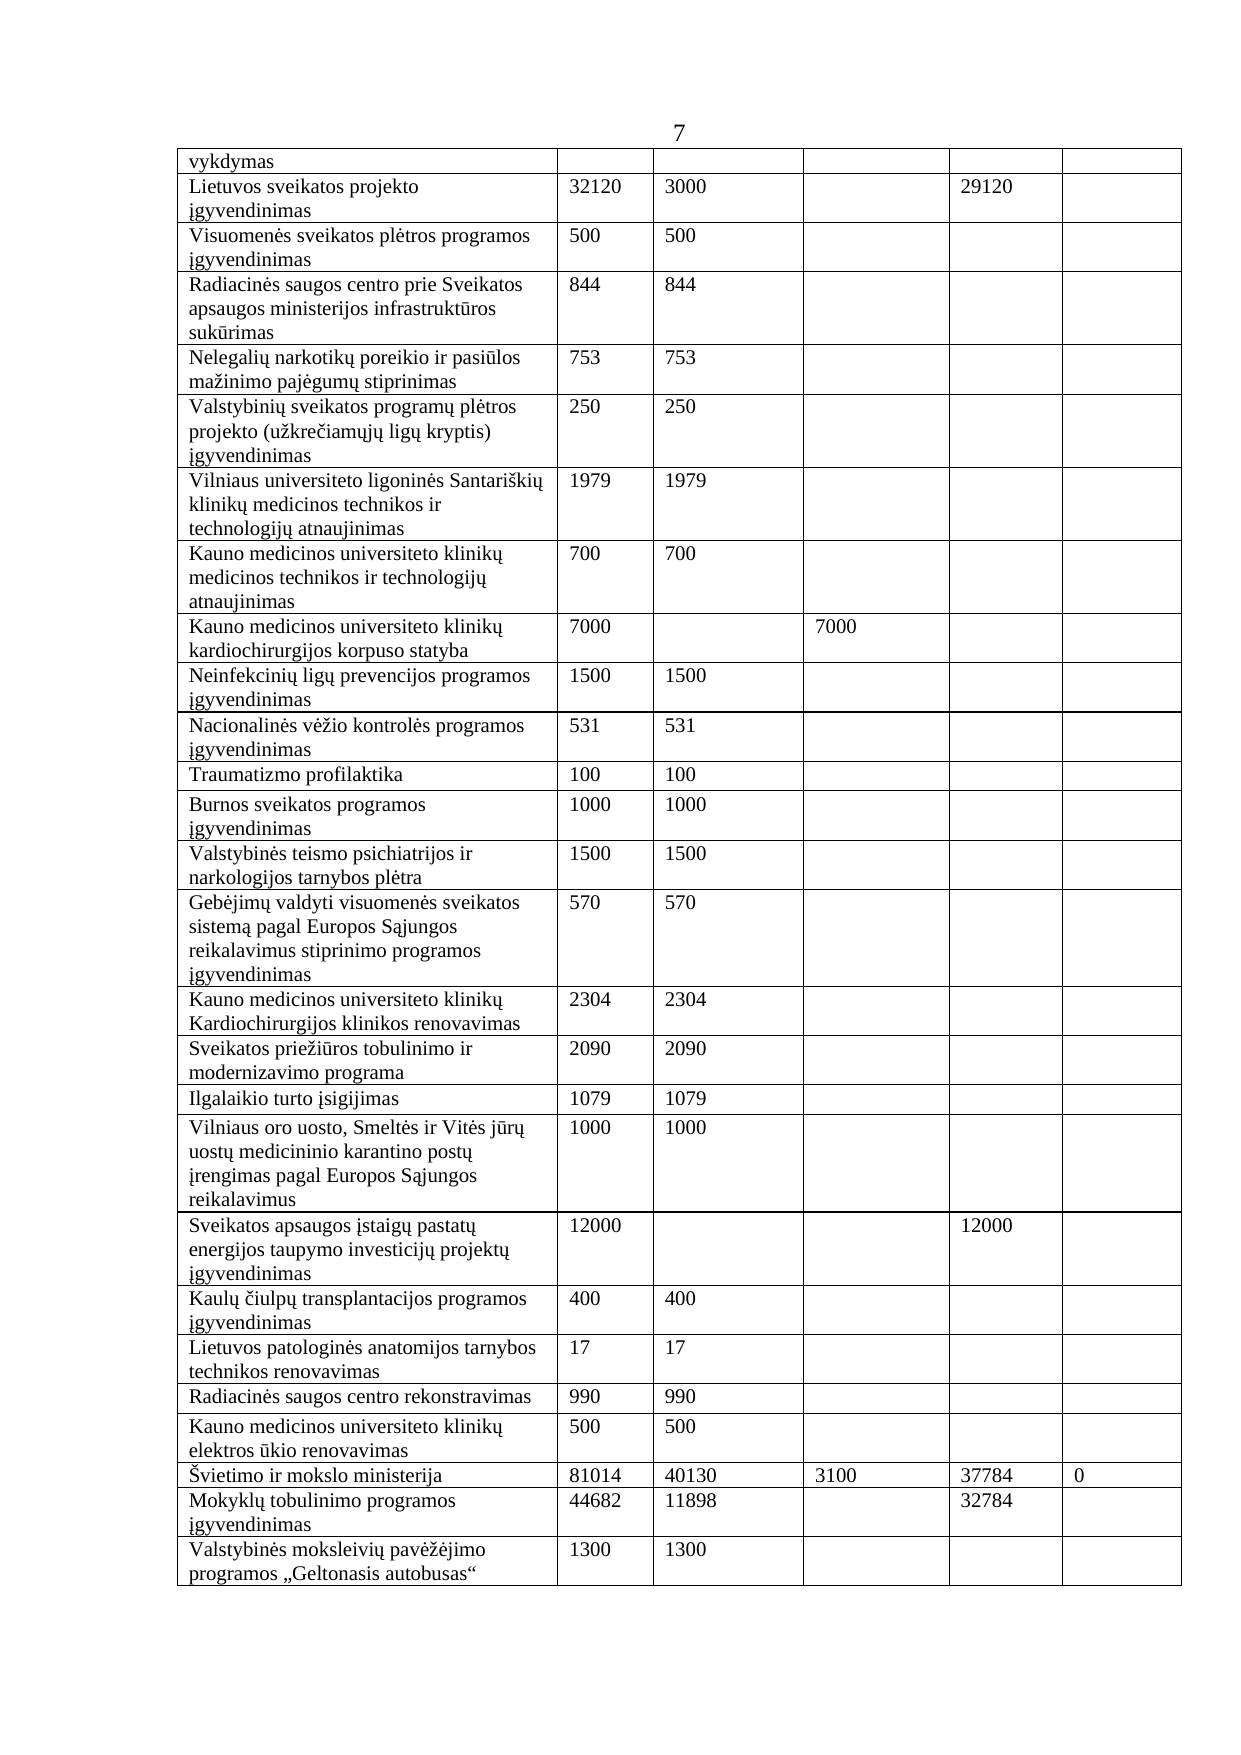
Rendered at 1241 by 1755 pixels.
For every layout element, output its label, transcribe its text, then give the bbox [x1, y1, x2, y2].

table_cell 32784 [950, 1488, 1062, 1536]
table_cell [804, 791, 949, 839]
table_cell [1063, 791, 1181, 839]
table_cell Kauno medicinos universiteto klinikų elektros ūkio renovavimas [178, 1414, 557, 1462]
table_cell 1300 [558, 1537, 653, 1585]
table_cell Lietuvos sveikatos projekto įgyvendinimas [178, 174, 557, 222]
table_cell Radiacinės saugos centro prie Sveikatos apsaugos ministerijos infrastruktūros sukūrimas [178, 272, 557, 344]
table_cell Radiacinės saugos centro rekonstravimas [178, 1384, 557, 1413]
table_cell [950, 663, 1062, 711]
table_cell 1979 [558, 468, 653, 540]
table_cell Burnos sveikatos programos įgyvendinimas [178, 791, 557, 839]
table_cell [1063, 395, 1181, 467]
table_cell [804, 468, 949, 540]
table_cell 400 [558, 1286, 653, 1334]
table_cell 7000 [558, 614, 653, 662]
table_cell 844 [558, 272, 653, 344]
table_cell [804, 174, 949, 222]
table_cell [804, 149, 949, 173]
table_cell [804, 987, 949, 1035]
table_cell [804, 395, 949, 467]
table_cell [1063, 1085, 1181, 1114]
table_cell 844 [654, 272, 803, 344]
table_cell 990 [654, 1384, 803, 1413]
table_cell 12000 [950, 1213, 1062, 1285]
table_cell [1063, 1115, 1181, 1211]
table_cell [804, 541, 949, 613]
table_cell [950, 223, 1062, 271]
table_cell [950, 841, 1062, 889]
table_cell [1063, 1488, 1181, 1536]
table_cell [1063, 541, 1181, 613]
table_cell 40130 [654, 1463, 803, 1487]
table_cell [804, 1213, 949, 1285]
table_cell 1079 [558, 1085, 653, 1114]
table_cell 17 [558, 1335, 653, 1383]
table_cell [804, 1414, 949, 1462]
table_cell Nacionalinės vėžio kontrolės programos įgyvendinimas [178, 713, 557, 761]
table_cell [804, 345, 949, 393]
table_cell 500 [558, 1414, 653, 1462]
table_cell [804, 1488, 949, 1536]
table_cell 7000 [804, 614, 949, 662]
table_cell Švietimo ir mokslo ministerija [178, 1463, 557, 1487]
table_cell [1063, 149, 1181, 173]
table_cell [1063, 1335, 1181, 1383]
table_cell 1500 [558, 841, 653, 889]
table_cell 400 [654, 1286, 803, 1334]
table_cell [950, 1335, 1062, 1383]
table_cell 1000 [558, 1115, 653, 1211]
table_cell Mokyklų tobulinimo programos įgyvendinimas [178, 1488, 557, 1536]
table_cell 1979 [654, 468, 803, 540]
table_cell 0 [1063, 1463, 1181, 1487]
table_cell 531 [654, 713, 803, 761]
table_cell Valstybinių sveikatos programų plėtros projekto (užkrečiamųjų ligų kryptis) įgyvendinimas [178, 395, 557, 467]
table_cell [1063, 1414, 1181, 1462]
table_cell Traumatizmo profilaktika [178, 762, 557, 790]
table_cell 81014 [558, 1463, 653, 1487]
table_cell 1000 [654, 1115, 803, 1211]
table_cell 11898 [654, 1488, 803, 1536]
table_cell 29120 [950, 174, 1062, 222]
table_cell 250 [558, 395, 653, 467]
table_cell [804, 890, 949, 986]
table_cell [950, 762, 1062, 790]
table_cell Vilniaus oro uosto, Smeltės ir Vitės jūrų uostų medicininio karantino postų įrengimas pagal Europos Sąjungos reikalavimus [178, 1115, 557, 1211]
table_cell [1063, 174, 1181, 222]
table_cell [950, 1384, 1062, 1413]
table_cell [1063, 1036, 1181, 1084]
table_cell [950, 987, 1062, 1035]
table_cell vykdymas [178, 149, 557, 173]
table_cell 700 [654, 541, 803, 613]
table_cell 44682 [558, 1488, 653, 1536]
table_cell [950, 713, 1062, 761]
table_cell 3100 [804, 1463, 949, 1487]
table_cell [1063, 345, 1181, 393]
table_cell Visuomenės sveikatos plėtros programos įgyvendinimas [178, 223, 557, 271]
table_cell Nelegalių narkotikų poreikio ir pasiūlos mažinimo pajėgumų stiprinimas [178, 345, 557, 393]
table_cell 1500 [558, 663, 653, 711]
table_cell [950, 791, 1062, 839]
table_cell Gebėjimų valdyti visuomenės sveikatos sistemą pagal Europos Sąjungos reikalavimus stiprinimo programos įgyvendinimas [178, 890, 557, 986]
table_cell [1063, 1384, 1181, 1413]
table_cell Kauno medicinos universiteto klinikų Kardiochirurgijos klinikos renovavimas [178, 987, 557, 1035]
table_cell 3000 [654, 174, 803, 222]
table_cell [804, 1537, 949, 1585]
table_cell Lietuvos patologinės anatomijos tarnybos technikos renovavimas [178, 1335, 557, 1383]
table_cell [950, 395, 1062, 467]
table_cell Kauno medicinos universiteto klinikų medicinos technikos ir technologijų atnaujinimas [178, 541, 557, 613]
table_cell Valstybinės moksleivių pavėžėjimo programos „Geltonasis autobusas“ [178, 1537, 557, 1585]
table_cell [654, 614, 803, 662]
table_cell [1063, 223, 1181, 271]
table_cell [804, 762, 949, 790]
table_cell [804, 713, 949, 761]
table_cell Neinfekcinių ligų prevencijos programos įgyvendinimas [178, 663, 557, 711]
table_cell [804, 223, 949, 271]
table_cell [1063, 614, 1181, 662]
table_cell [1063, 713, 1181, 761]
table_cell Vilniaus universiteto ligoninės Santariškių klinikų medicinos technikos ir technologijų atnaujinimas [178, 468, 557, 540]
table_cell 753 [558, 345, 653, 393]
table_cell 1500 [654, 841, 803, 889]
table_cell [804, 1286, 949, 1334]
table_cell 500 [654, 223, 803, 271]
table_cell [1063, 1286, 1181, 1334]
table_cell [950, 272, 1062, 344]
table_cell [804, 1036, 949, 1084]
table_cell [804, 1085, 949, 1114]
table_cell [950, 149, 1062, 173]
table_cell 12000 [558, 1213, 653, 1285]
table_cell [804, 841, 949, 889]
table_cell 1300 [654, 1537, 803, 1585]
table_cell Valstybinės teismo psichiatrijos ir narkologijos tarnybos plėtra [178, 841, 557, 889]
table_cell 700 [558, 541, 653, 613]
table_cell Sveikatos apsaugos įstaigų pastatų energijos taupymo investicijų projektų įgyvendinimas [178, 1213, 557, 1285]
table_cell [1063, 841, 1181, 889]
table_cell [950, 1537, 1062, 1585]
table_cell [1063, 663, 1181, 711]
table_cell 250 [654, 395, 803, 467]
table_cell 990 [558, 1384, 653, 1413]
table_cell 1500 [654, 663, 803, 711]
table_cell Sveikatos priežiūros tobulinimo ir modernizavimo programa [178, 1036, 557, 1084]
table_cell [950, 541, 1062, 613]
table_cell [804, 663, 949, 711]
table_cell [950, 345, 1062, 393]
table_cell [804, 1384, 949, 1413]
table_cell [804, 1115, 949, 1211]
table_cell [950, 614, 1062, 662]
table_cell 500 [654, 1414, 803, 1462]
table_cell [1063, 272, 1181, 344]
table_cell 570 [558, 890, 653, 986]
table_cell 2090 [558, 1036, 653, 1084]
table_cell [1063, 1213, 1181, 1285]
table_cell [950, 1115, 1062, 1211]
table_cell 531 [558, 713, 653, 761]
table_cell 17 [654, 1335, 803, 1383]
table_cell 570 [654, 890, 803, 986]
table_cell Kauno medicinos universiteto klinikų kardiochirurgijos korpuso statyba [178, 614, 557, 662]
table_cell 2304 [654, 987, 803, 1035]
table_cell 2090 [654, 1036, 803, 1084]
table_cell [1063, 890, 1181, 986]
table_cell 37784 [950, 1463, 1062, 1487]
table_cell [804, 1335, 949, 1383]
table_cell [1063, 987, 1181, 1035]
table_cell 1000 [654, 791, 803, 839]
table_cell 32120 [558, 174, 653, 222]
table_cell [950, 468, 1062, 540]
table_cell [950, 1036, 1062, 1084]
table_cell Kaulų čiulpų transplantacijos programos įgyvendinimas [178, 1286, 557, 1334]
table_cell 100 [558, 762, 653, 790]
table_cell 753 [654, 345, 803, 393]
table_cell [1063, 1537, 1181, 1585]
table_cell [950, 1085, 1062, 1114]
table_cell [558, 149, 653, 173]
table_cell 1079 [654, 1085, 803, 1114]
table_cell [950, 890, 1062, 986]
table_cell [1063, 468, 1181, 540]
table_cell 2304 [558, 987, 653, 1035]
table_cell [804, 272, 949, 344]
table_cell [950, 1414, 1062, 1462]
table_cell [950, 1286, 1062, 1334]
table_cell Ilgalaikio turto įsigijimas [178, 1085, 557, 1114]
table_cell 100 [654, 762, 803, 790]
table_cell 1000 [558, 791, 653, 839]
table_cell [654, 1213, 803, 1285]
table_cell 500 [558, 223, 653, 271]
table_cell [1063, 762, 1181, 790]
table_cell [654, 149, 803, 173]
